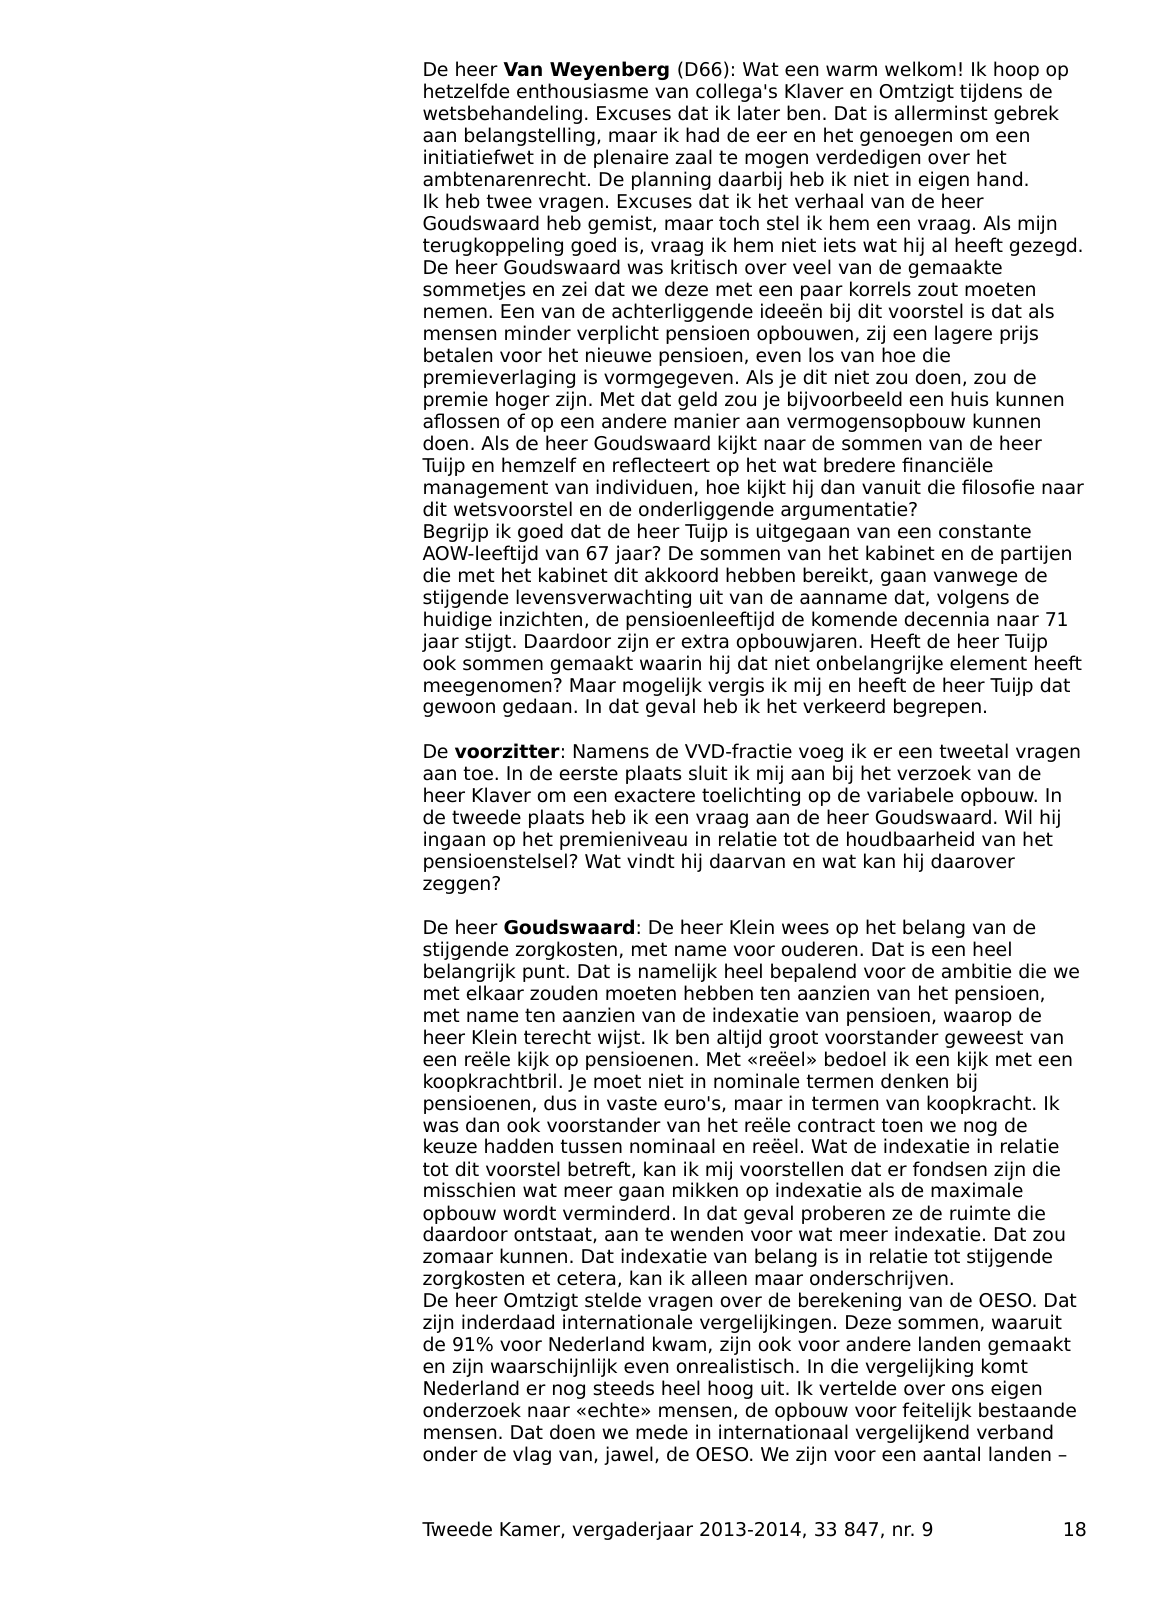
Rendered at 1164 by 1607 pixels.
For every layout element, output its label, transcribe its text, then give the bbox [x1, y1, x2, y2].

text Begrijp ik goed dat de heer Tuijp is uitgegaan van een constante AOW-leeftijd van 67 jaar? De sommen van het kabinet en de partijen die met het kabinet dit akkoord hebben bereikt, gaan vanwege de stijgende levensverwachting uit van de aanname dat, volgens de huidige inzichten, de pensioenleeftijd de komende decennia naar 71 jaar stijgt. Daardoor zijn er extra opbouwjaren. Heeft de heer Tuijp ook sommen gemaakt waarin hij dat niet onbelangrijke element heeft meegenomen? Maar mogelijk vergis ik mij en heeft de heer Tuijp dat gewoon gedaan. In dat geval heb ik het verkeerd begrepen. [422, 521, 1087, 718]
text Ik heb twee vragen. Excuses dat ik het verhaal van de heer Goudswaard heb gemist, maar toch stel ik hem een vraag. Als mijn terugkoppeling goed is, vraag ik hem niet iets wat hij al heeft gezegd. De heer Goudswaard was kritisch over veel van de gemaakte sommetjes en zei dat we deze met een paar korrels zout moeten nemen. Een van de achterliggende ideeën bij dit voorstel is dat als mensen minder verplicht pensioen opbouwen, zij een lagere prijs betalen voor het nieuwe pensioen, even los van hoe die premieverlaging is vormgegeven. Als je dit niet zou doen, zou de premie hoger zijn. Met dat geld zou je bijvoorbeeld een huis kunnen aflossen of op een andere manier aan vermogensopbouw kunnen doen. Als de heer Goudswaard kijkt naar de sommen van de heer Tuijp en hemzelf en reflecteert op het wat bredere financiële management van individuen, hoe kijkt hij dan vanuit die filosofie naar dit wetsvoorstel en de onderliggende argumentatie? [422, 191, 1087, 521]
text De heer Omtzigt stelde vragen over de berekening van de OESO. Dat zijn inderdaad internationale vergelijkingen. Deze sommen, waaruit de 91% voor Nederland kwam, zijn ook voor andere landen gemaakt en zijn waarschijnlijk even onrealistisch. In die vergelijking komt Nederland er nog steeds heel hoog uit. Ik vertelde over ons eigen onderzoek naar «echte» mensen, de opbouw voor feitelijk bestaande mensen. Dat doen we mede in internationaal vergelijkend verband onder de vlag van, jawel, de OESO. We zijn voor een aantal landen – [422, 1290, 1087, 1466]
text De voorzitter: Namens de VVD-fractie voeg ik er een tweetal vragen aan toe. In de eerste plaats sluit ik mij aan bij het verzoek van de heer Klaver om een exactere toelichting op de variabele opbouw. In de tweede plaats heb ik een vraag aan de heer Goudswaard. Wil hij ingaan op het premieniveau in relatie tot de houdbaarheid van het pensioenstelsel? Wat vindt hij daarvan en wat kan hij daarover zeggen? [422, 741, 1087, 894]
text De heer Goudswaard: De heer Klein wees op het belang van de stijgende zorgkosten, met name voor ouderen. Dat is een heel belangrijk punt. Dat is namelijk heel bepalend voor de ambitie die we met elkaar zouden moeten hebben ten aanzien van het pensioen, met name ten aanzien van de indexatie van pensioen, waarop de heer Klein terecht wijst. Ik ben altijd groot voorstander geweest van een reële kijk op pensioenen. Met «reëel» bedoel ik een kijk met een koopkrachtbril. Je moet niet in nominale termen denken bij pensioenen, dus in vaste euro's, maar in termen van koopkracht. Ik was dan ook voorstander van het reële contract toen we nog de keuze hadden tussen nominaal en reëel. Wat de indexatie in relatie tot dit voorstel betreft, kan ik mij voorstellen dat er fondsen zijn die misschien wat meer gaan mikken op indexatie als de maximale opbouw wordt verminderd. In dat geval proberen ze de ruimte die daardoor ontstaat, aan te wenden voor wat meer indexatie. Dat zou zomaar kunnen. Dat indexatie van belang is in relatie tot stijgende zorgkosten et cetera, kan ik alleen maar onderschrijven. [422, 917, 1087, 1290]
text De heer Van Weyenberg (D66): Wat een warm welkom! Ik hoop op hetzelfde enthousiasme van collega's Klaver en Omtzigt tijdens de wetsbehandeling. Excuses dat ik later ben. Dat is allerminst gebrek aan belangstelling, maar ik had de eer en het genoegen om een initiatiefwet in de plenaire zaal te mogen verdedigen over het ambtenarenrecht. De planning daarbij heb ik niet in eigen hand. [422, 59, 1087, 191]
